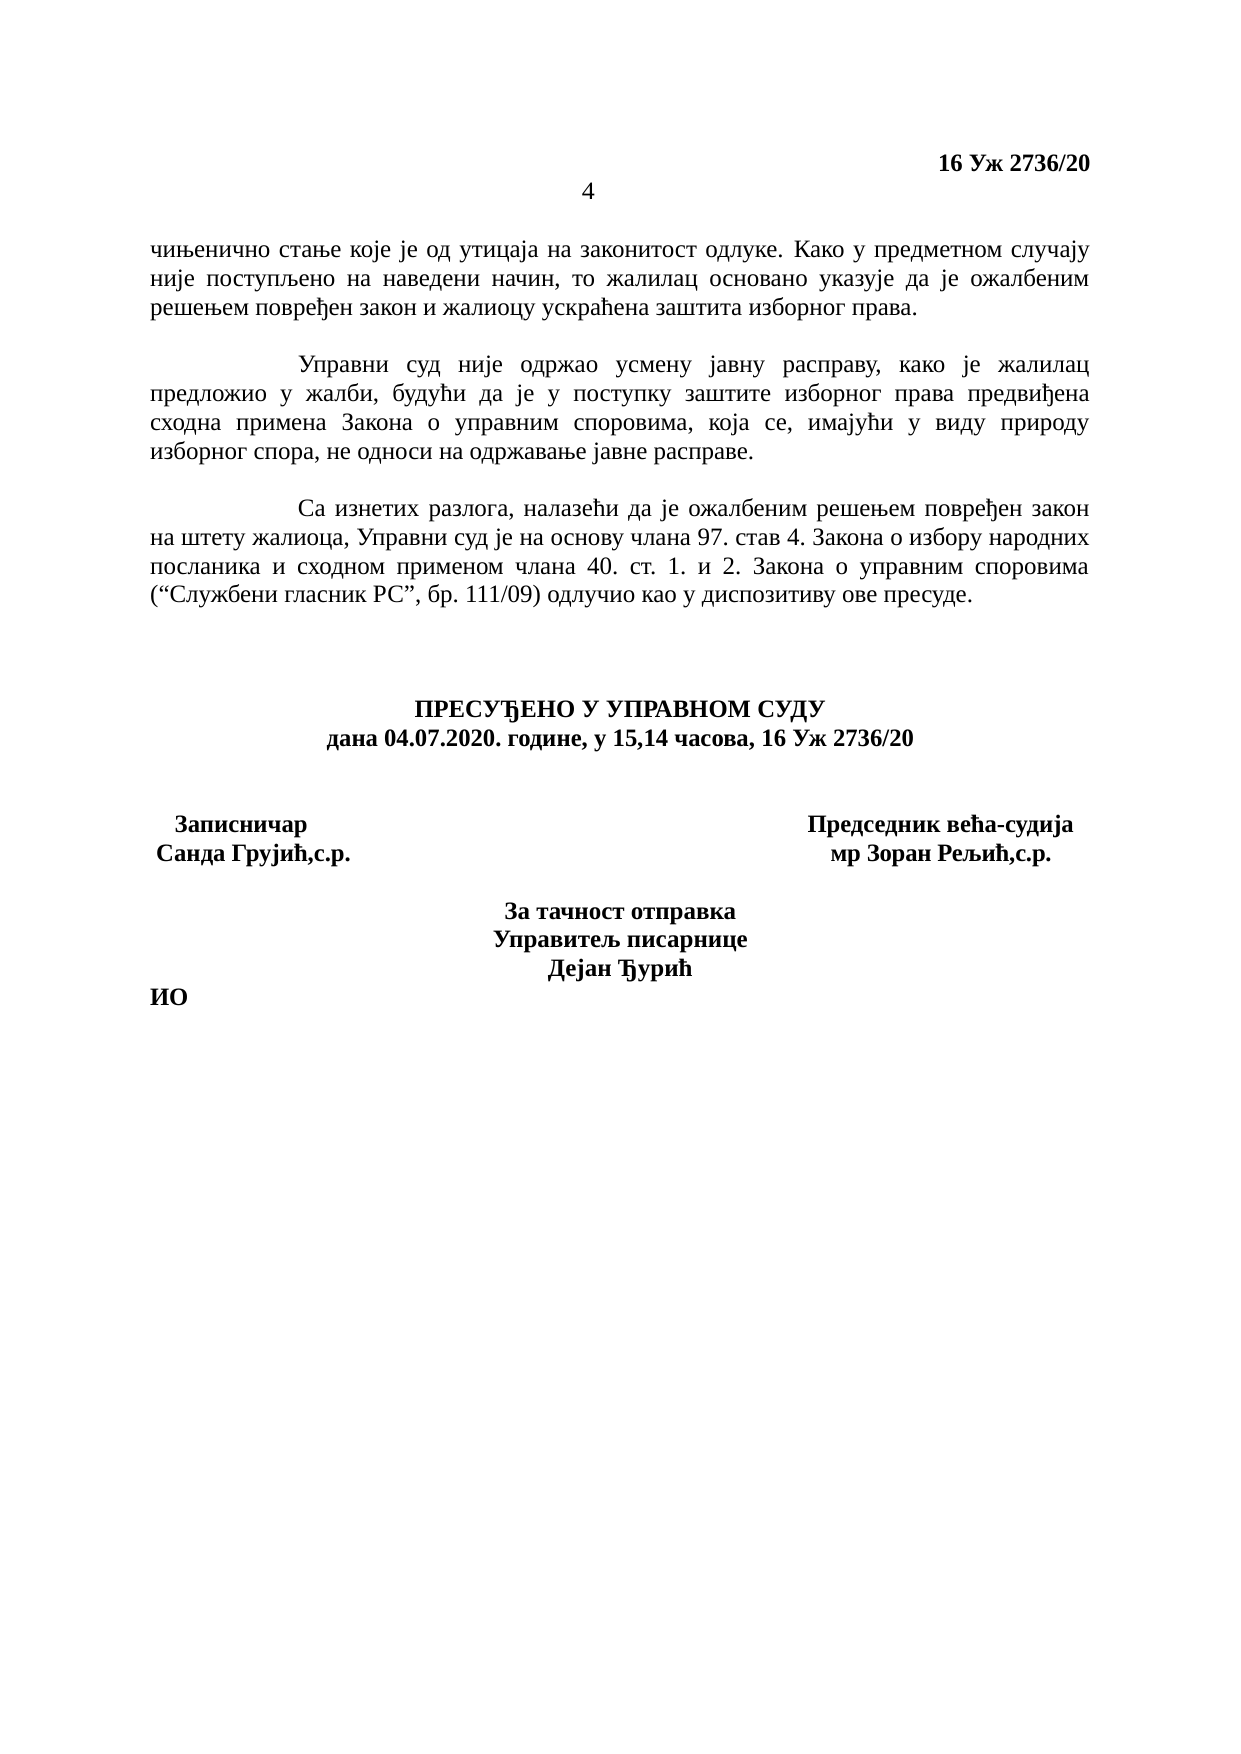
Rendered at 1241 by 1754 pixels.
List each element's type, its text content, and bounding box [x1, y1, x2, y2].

text Санда Грујић,с.р. мр Зоран Рељић,с.р. [150, 838, 1090, 867]
text Записничар Председник већа-судија [150, 809, 1090, 838]
text Управитељ писарнице [150, 924, 1090, 953]
text ИО [150, 982, 1090, 1011]
text Управни суд није одржао усмену јавну расправу, како је жалилац предложио у жалби, будући да је у поступку заштите изборног права предвиђена сходна примена Закона о управним споровима, која се, имајући у виду природу изборног спора, не односи на одржавање јавне расправе. [150, 349, 1090, 464]
text ПРЕСУЂЕНО У УПРАВНОМ СУДУ [150, 694, 1090, 723]
text дана 04.07.2020. године, у 15,14 часова, 16 Уж 2736/20 [150, 723, 1090, 752]
text Са изнетих разлога, налазећи да је ожалбеним решењем повређен закон на штету жалиоца, Управни суд је на основу члана 97. став 4. Закона о избору народних посланика и сходном применом члана 40. ст. 1. и 2. Закона о управним споровима (“Службени гласник РС”, бр. 111/09) одлучио као у диспозитиву ове пресуде. [150, 493, 1090, 608]
text За тачност отправка [150, 896, 1090, 924]
text Дејан Ђурић [150, 953, 1090, 982]
text чињенично стање које је од утицаја на законитост одлуке. Како у предметном случају није поступљено на наведени начин, то жалилац основано указује да је ожалбеним решењем повређен закон и жалиоцу ускраћена заштита изборног права. [150, 234, 1090, 321]
